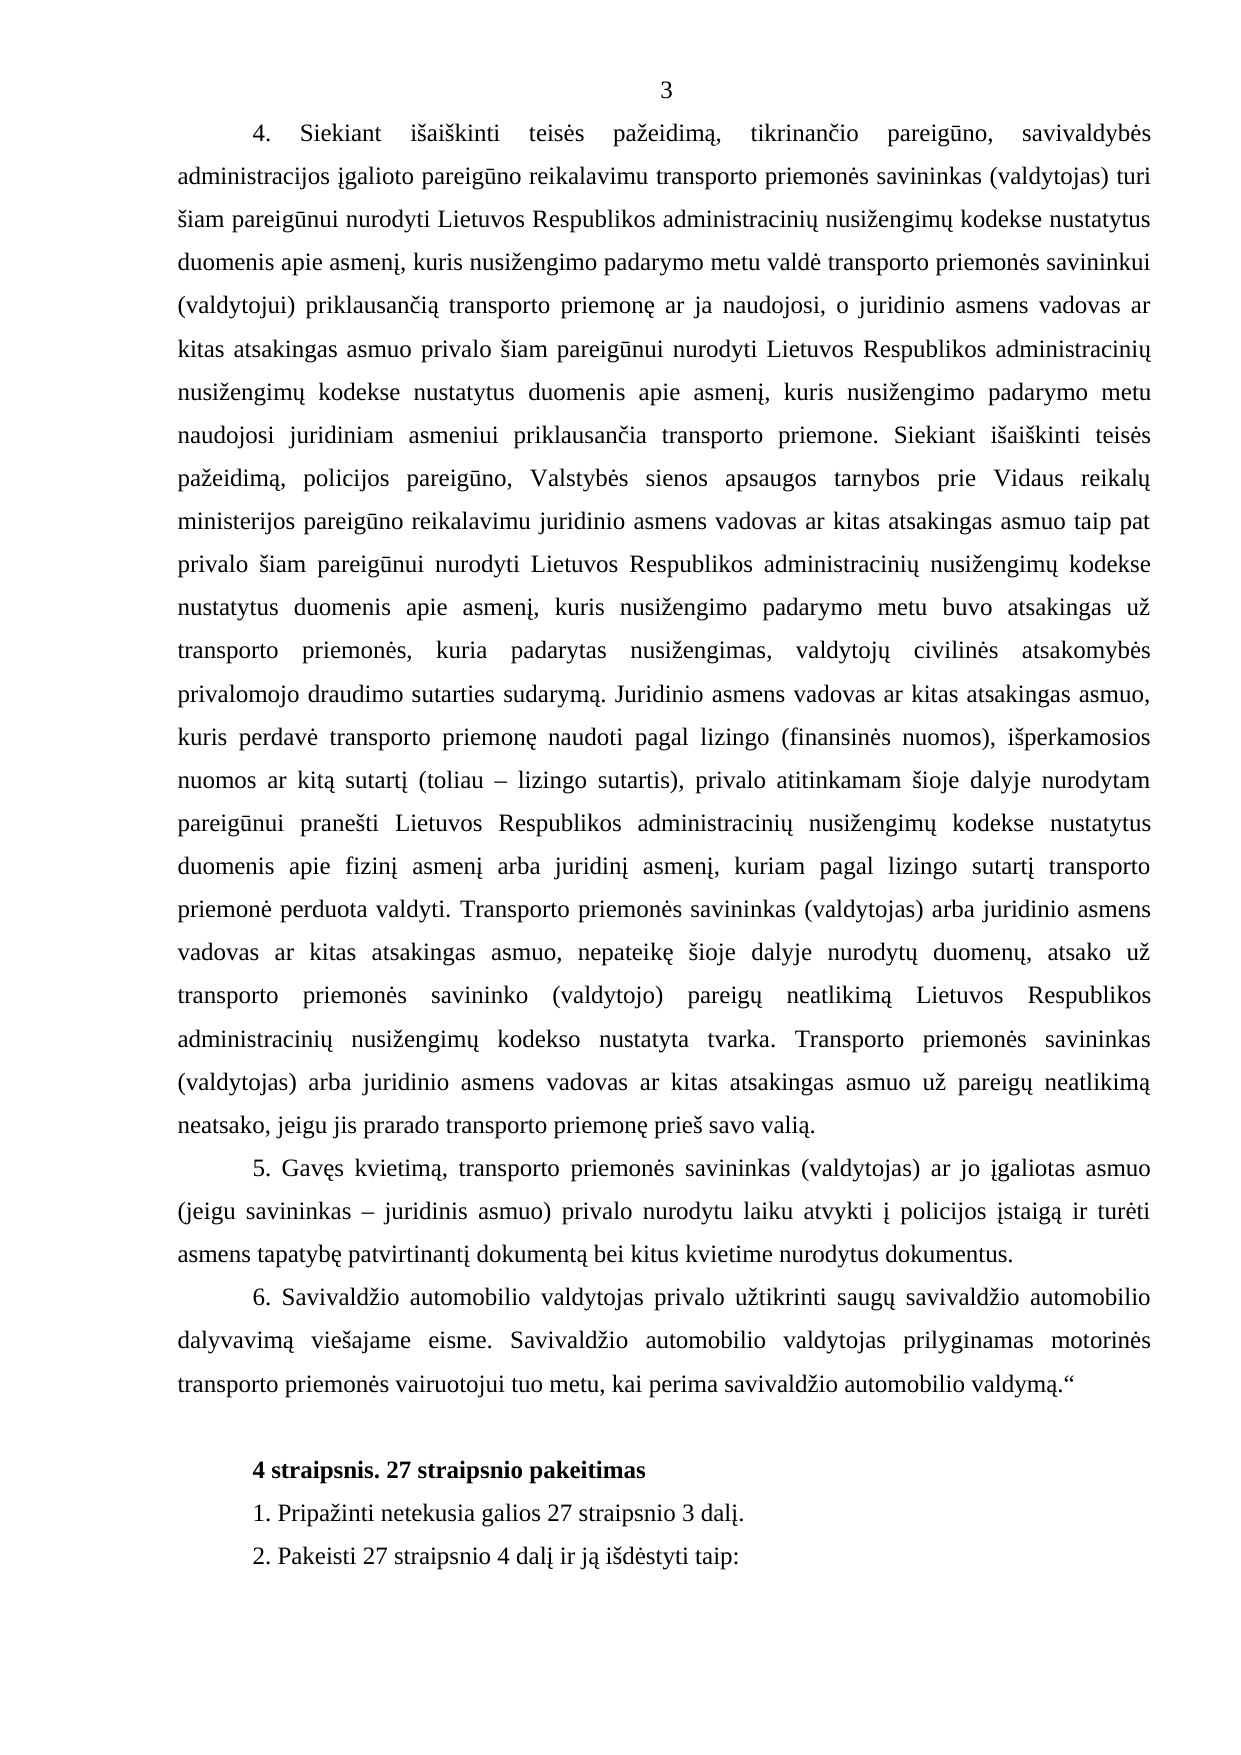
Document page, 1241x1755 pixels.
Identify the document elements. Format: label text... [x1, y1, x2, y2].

text 4 straipsnis. 27 straipsnio pakeitimas [177, 1455, 1152, 1484]
text 5. Gavęs kvietimą, transporto priemonės savininkas (valdytojas) ar jo įgaliotas asmuo (jeigu savininkas – juridinis asmuo) privalo nurodytu laiku atvykti į policijos įstaigą ir turėti asmens tapatybę patvirtinantį dokumentą bei kitus kvietime nurodytus dokumentus. [177, 1153, 1152, 1268]
text 4. Siekiant išaiškinti teisės pažeidimą, tikrinančio pareigūno, savivaldybės administracijos įgalioto pareigūno reikalavimu transporto priemonės savininkas (valdytojas) turi šiam pareigūnui nurodyti Lietuvos Respublikos administracinių nusižengimų kodekse nustatytus duomenis apie asmenį, kuris nusižengimo padarymo metu valdė transporto priemonės savininkui (valdytojui) priklausančią transporto priemonę ar ja naudojosi, o juridinio asmens vadovas ar kitas atsakingas asmuo privalo šiam pareigūnui nurodyti Lietuvos Respublikos administracinių nusižengimų kodekse nustatytus duomenis apie asmenį, kuris nusižengimo padarymo metu naudojosi juridiniam asmeniui priklausančia transporto priemone. Siekiant išaiškinti teisės pažeidimą, policijos pareigūno, Valstybės sienos apsaugos tarnybos prie Vidaus reikalų ministerijos pareigūno reikalavimu juridinio asmens vadovas ar kitas atsakingas asmuo taip pat privalo šiam pareigūnui nurodyti Lietuvos Respublikos administracinių nusižengimų kodekse nustatytus duomenis apie asmenį, kuris nusižengimo padarymo metu buvo atsakingas už transporto priemonės, kuria padarytas nusižengimas, valdytojų civilinės atsakomybės privalomojo draudimo sutarties sudarymą. Juridinio asmens vadovas ar kitas atsakingas asmuo, kuris perdavė transporto priemonę naudoti pagal lizingo (finansinės nuomos), išperkamosios nuomos ar kitą sutartį (toliau – lizingo sutartis), privalo atitinkamam šioje dalyje nurodytam pareigūnui pranešti Lietuvos Respublikos administracinių nusižengimų kodekse nustatytus duomenis apie fizinį asmenį arba juridinį asmenį, kuriam pagal lizingo sutartį transporto priemonė perduota valdyti. Transporto priemonės savininkas (valdytojas) arba juridinio asmens vadovas ar kitas atsakingas asmuo, nepateikę šioje dalyje nurodytų duomenų, atsako už transporto priemonės savininko (valdytojo) pareigų neatlikimą Lietuvos Respublikos administracinių nusižengimų kodekso nustatyta tvarka. Transporto priemonės savininkas (valdytojas) arba juridinio asmens vadovas ar kitas atsakingas asmuo už pareigų neatlikimą neatsako, jeigu jis prarado transporto priemonę prieš savo valią. [177, 118, 1152, 1139]
text 6. Savivaldžio automobilio valdytojas privalo užtikrinti saugų savivaldžio automobilio dalyvavimą viešajame eisme. Savivaldžio automobilio valdytojas prilyginamas motorinės transporto priemonės vairuotojui tuo metu, kai perima savivaldžio automobilio valdymą.“ [177, 1282, 1152, 1397]
text 1. Pripažinti netekusia galios 27 straipsnio 3 dalį. [177, 1498, 1152, 1527]
text 2. Pakeisti 27 straipsnio 4 dalį ir ją išdėstyti taip: [177, 1541, 1152, 1570]
